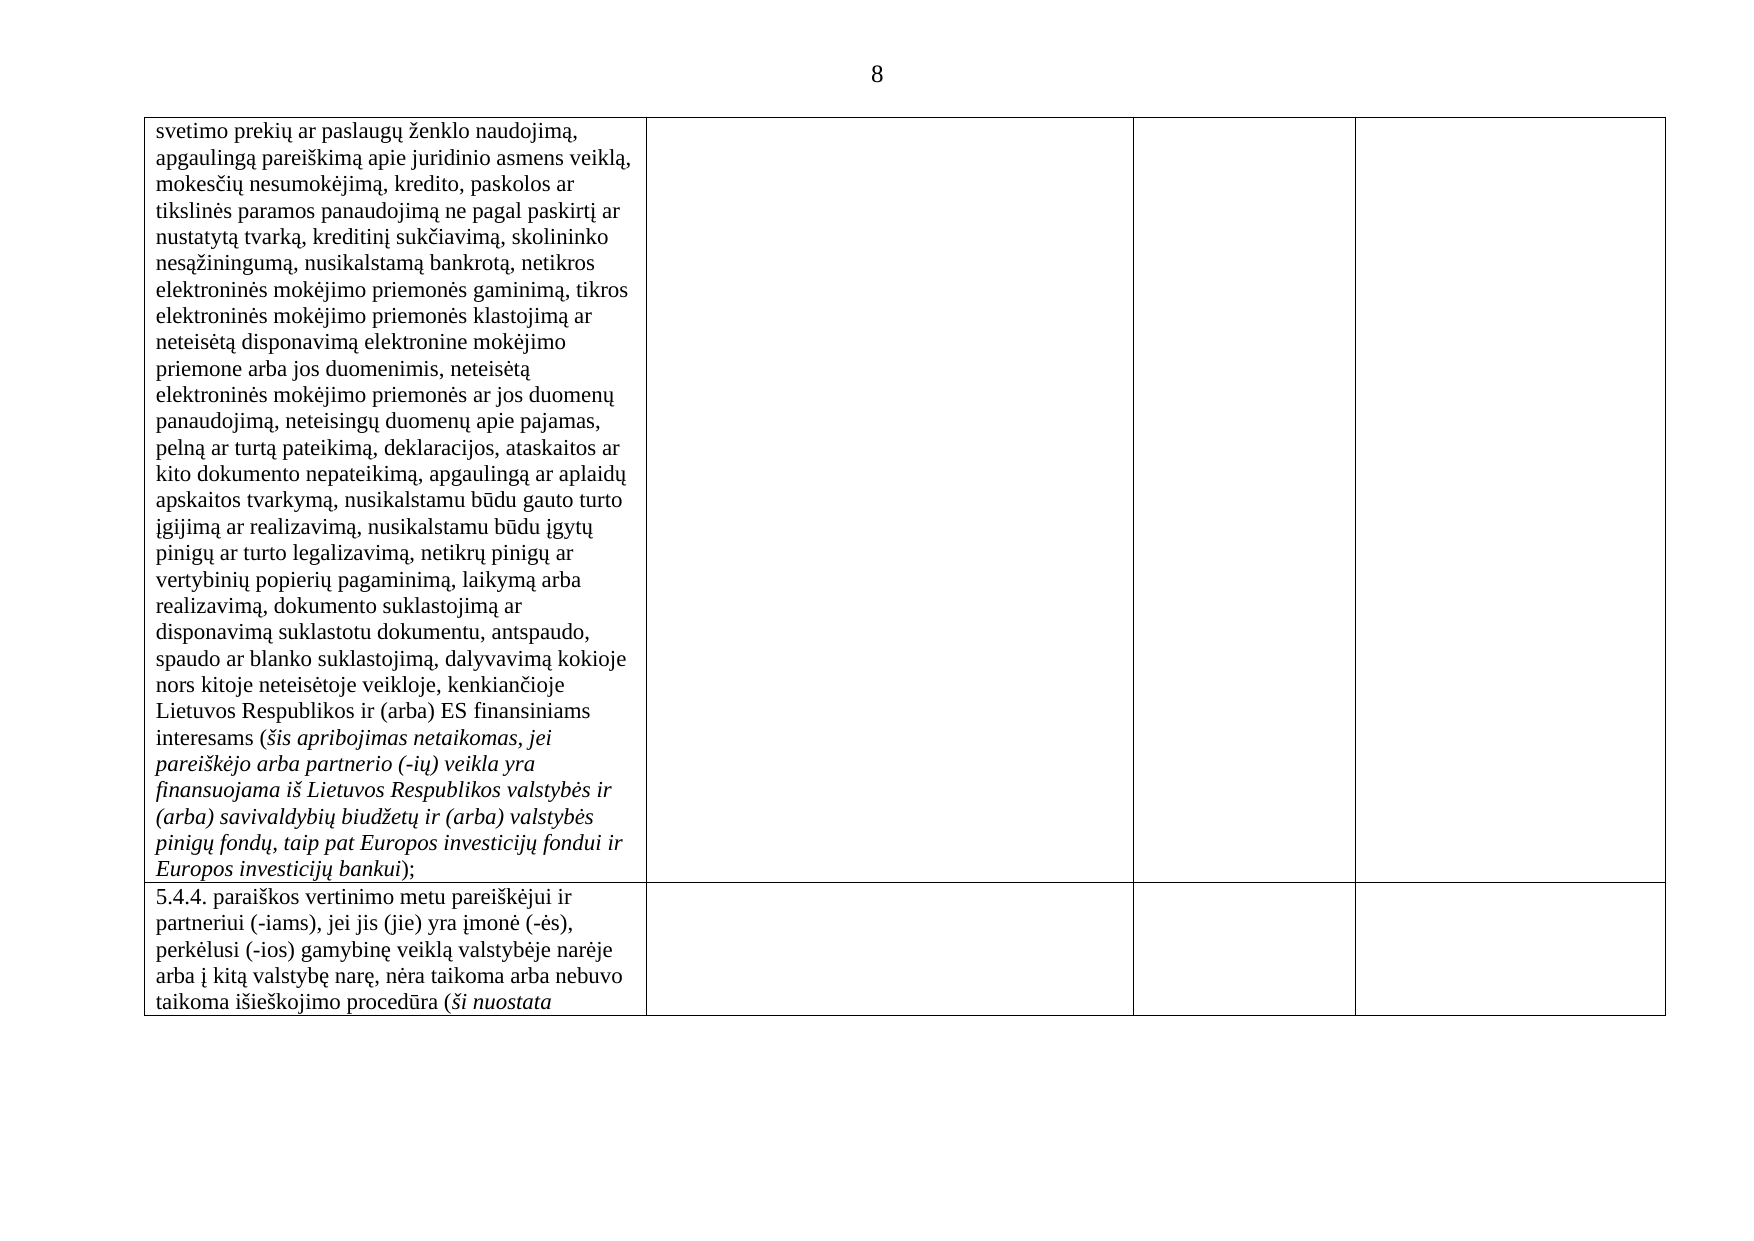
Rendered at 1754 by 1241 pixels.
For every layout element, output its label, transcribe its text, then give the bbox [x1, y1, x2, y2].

table_cell [1356, 883, 1665, 1015]
table_cell [1134, 118, 1355, 882]
table_cell [647, 118, 1133, 882]
table_cell 5.4.4. paraiškos vertinimo metu pareiškėjui ir partneriui (-iams), jei jis (jie) yra įmonė (-ės), perkėlusi (-ios) gamybinę veiklą valstybėje narėje arba į kitą valstybę narę, nėra taikoma arba nebuvo taikoma išieškojimo procedūra (ši nuostata [145, 883, 646, 1015]
table_cell [647, 883, 1133, 1015]
table_cell svetimo prekių ar paslaugų ženklo naudojimą, apgaulingą pareiškimą apie juridinio asmens veiklą, mokesčių nesumokėjimą, kredito, paskolos ar tikslinės paramos panaudojimą ne pagal paskirtį ar nustatytą tvarką, kreditinį sukčiavimą, skolininko nesąžiningumą, nusikalstamą bankrotą, netikros elektroninės mokėjimo priemonės gaminimą, tikros elektroninės mokėjimo priemonės klastojimą ar neteisėtą disponavimą elektronine mokėjimo priemone arba jos duomenimis, neteisėtą elektroninės mokėjimo priemonės ar jos duomenų panaudojimą, neteisingų duomenų apie pajamas, pelną ar turtą pateikimą, deklaracijos, ataskaitos ar kito dokumento nepateikimą, apgaulingą ar aplaidų apskaitos tvarkymą, nusikalstamu būdu gauto turto įgijimą ar realizavimą, nusikalstamu būdu įgytų pinigų ar turto legalizavimą, netikrų pinigų ar vertybinių popierių pagaminimą, laikymą arba realizavimą, dokumento suklastojimą ar disponavimą suklastotu dokumentu, antspaudo, spaudo ar blanko suklastojimą, dalyvavimą kokioje nors kitoje neteisėtoje veikloje, kenkiančioje Lietuvos Respublikos ir (arba) ES finansiniams interesams (šis apribojimas netaikomas, jei pareiškėjo arba partnerio (-ių) veikla yra finansuojama iš Lietuvos Respublikos valstybės ir (arba) savivaldybių biudžetų ir (arba) valstybės pinigų fondų, taip pat Europos investicijų fondui ir Europos investicijų bankui); [145, 118, 646, 882]
table_cell [1356, 118, 1665, 882]
table_cell [1134, 883, 1355, 1015]
